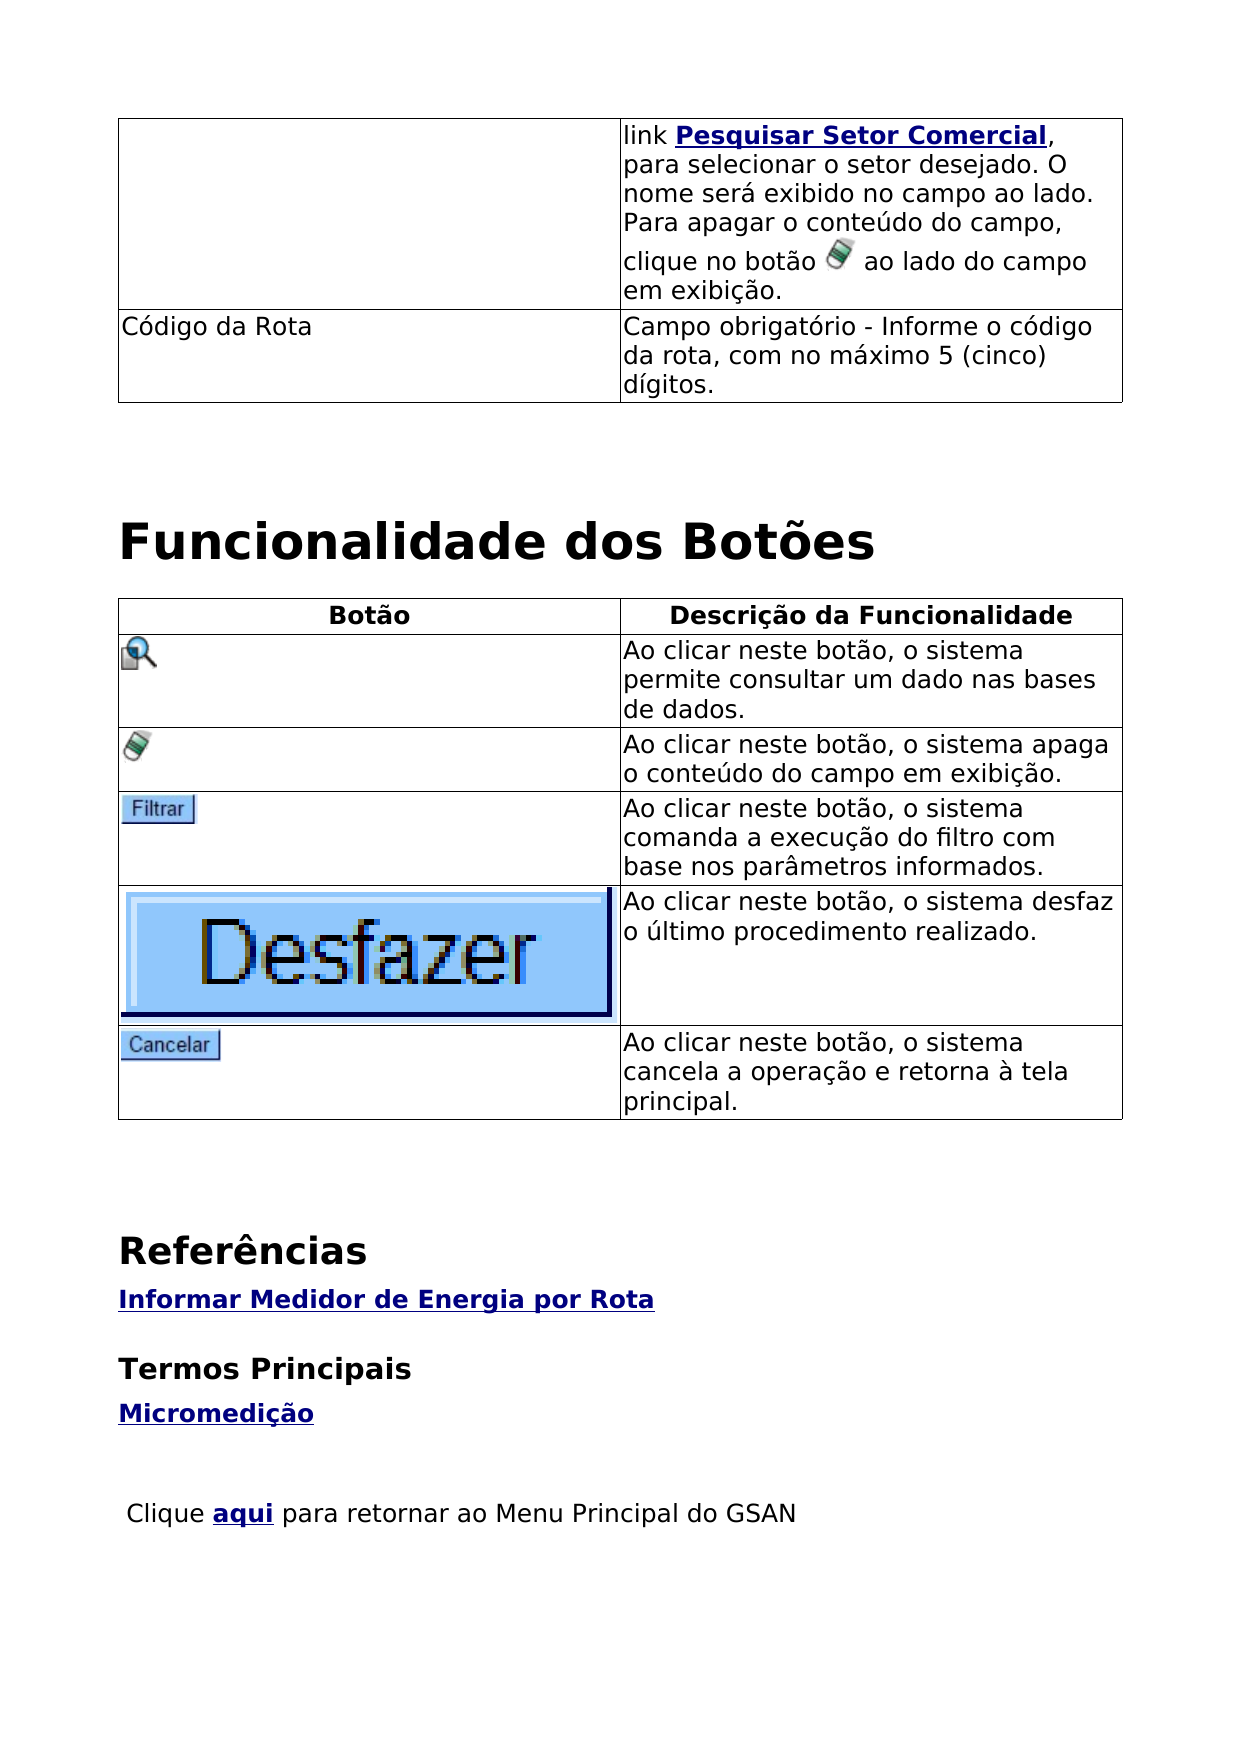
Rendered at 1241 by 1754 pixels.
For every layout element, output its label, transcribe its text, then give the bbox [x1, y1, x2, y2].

picture [121, 1028, 222, 1062]
text Clique aqui para retornar ao Menu Principal do GSAN [118, 1440, 1122, 1528]
table_header Botão [119, 599, 620, 633]
picture [121, 636, 157, 670]
subtitle Termos Principais [118, 1352, 1122, 1386]
subtitle Referências [118, 1229, 1122, 1273]
subtitle Funcionalidade dos Botões [118, 513, 1122, 571]
table_cell link Pesquisar Setor Comercial, para selecionar o setor desejado. O nome será exibido no campo ao lado. Para apagar o conteúdo do campo, clique no botão ao lado do campo em exibição. [621, 119, 1122, 309]
table_cell Ao clicar neste botão, o sistema permite consultar um dado nas bases de dados. [621, 635, 1122, 727]
picture [121, 730, 153, 763]
table_header Descrição da Funcionalidade [621, 599, 1122, 633]
picture [121, 794, 198, 824]
picture [121, 887, 618, 1023]
text Informar Medidor de Energia por Rota [118, 1286, 1122, 1315]
table_cell [119, 1026, 620, 1119]
table_cell Ao clicar neste botão, o sistema apaga o conteúdo do campo em exibição. [621, 728, 1122, 791]
table_cell [119, 119, 620, 309]
table_cell Ao clicar neste botão, o sistema comanda a execução do filtro com base nos parâmetros informados. [621, 792, 1122, 884]
table_cell Código da Rota [119, 310, 620, 402]
table_cell [119, 792, 620, 884]
table_cell Ao clicar neste botão, o sistema cancela a operação e retorna à tela principal. [621, 1026, 1122, 1119]
table_cell [119, 728, 620, 791]
table_cell Campo obrigatório - Informe o código da rota, com no máximo 5 (cinco) dígitos. [621, 310, 1122, 402]
text Micromedição [118, 1399, 1122, 1428]
table_cell [119, 635, 620, 727]
picture [824, 237, 856, 271]
table_cell Ao clicar neste botão, o sistema desfaz o último procedimento realizado. [621, 886, 1122, 1025]
